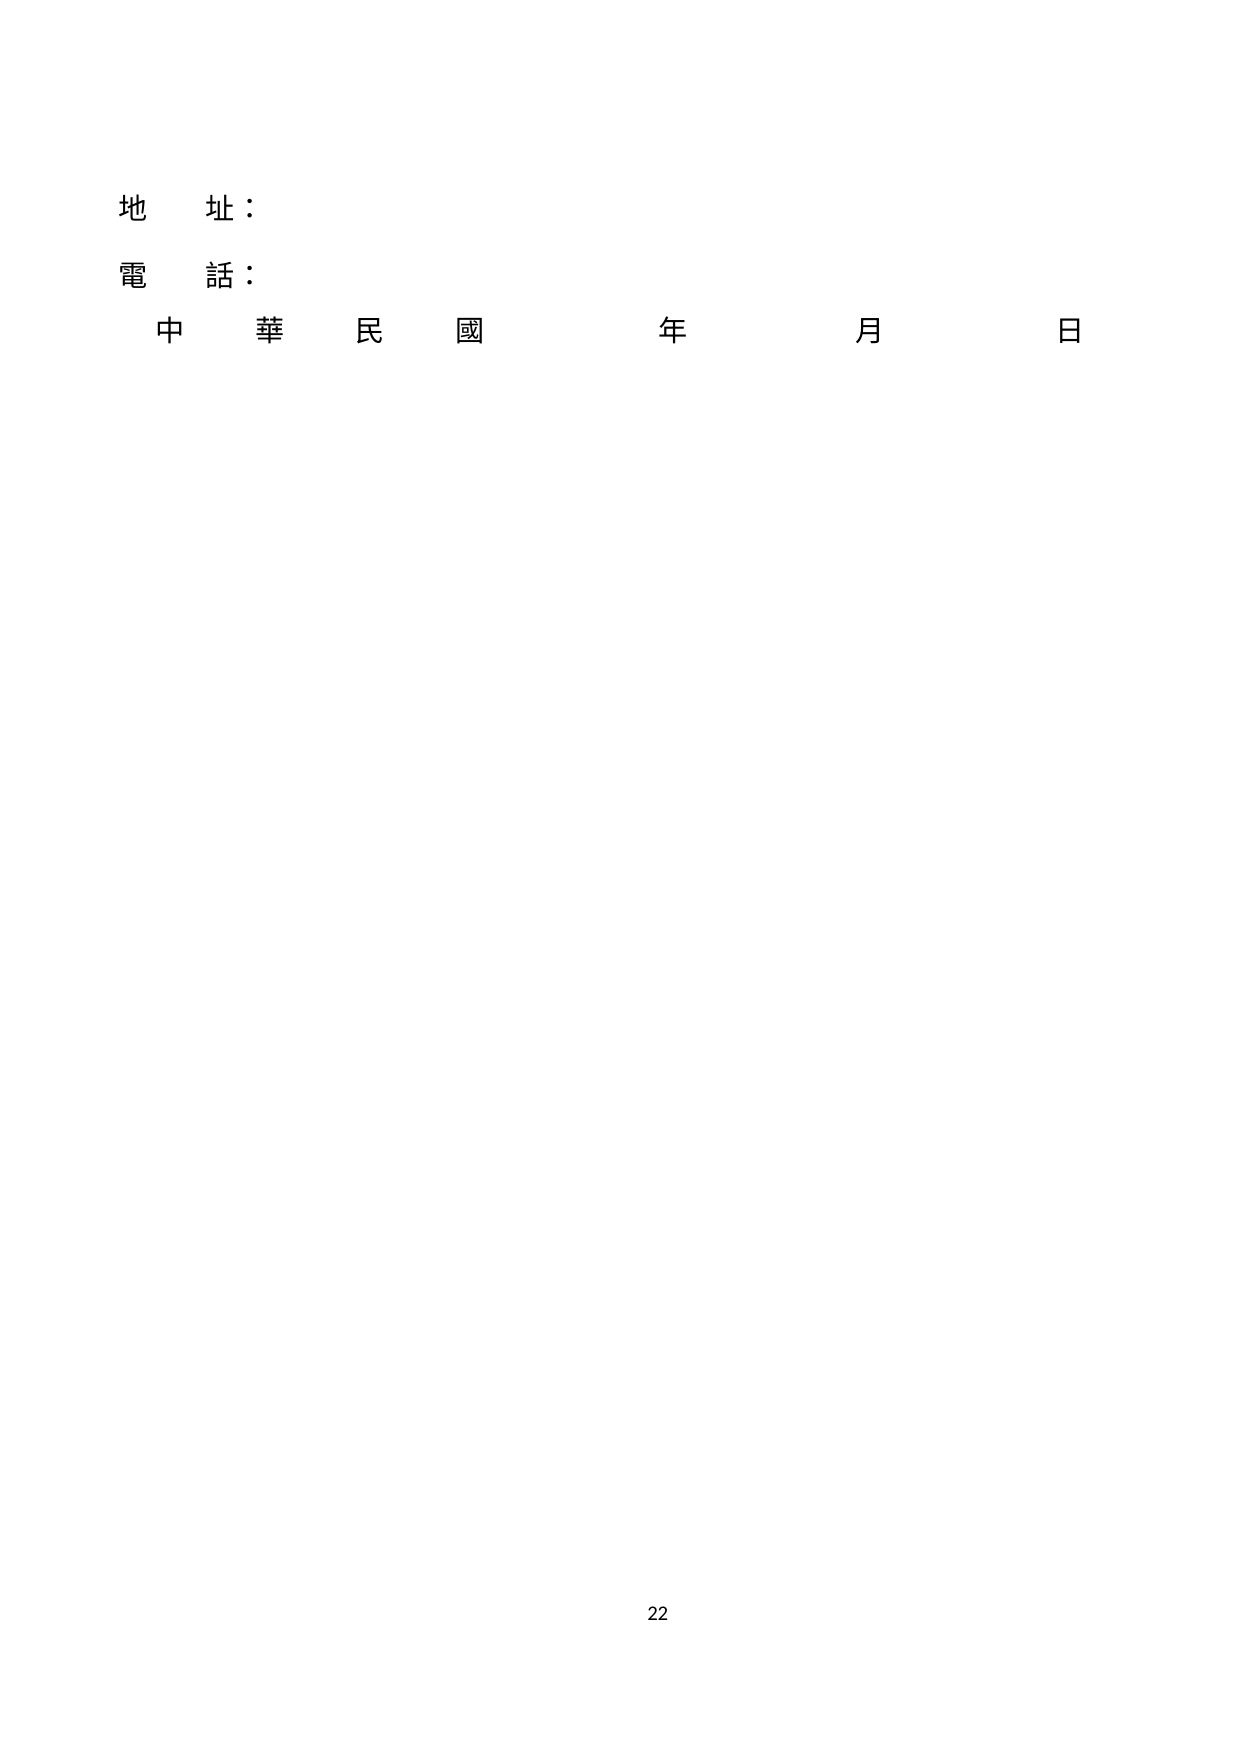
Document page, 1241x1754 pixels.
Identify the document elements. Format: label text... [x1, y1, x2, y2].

text 地 址： [118, 185, 1122, 228]
text 中 華 民 國 年 月 日 [118, 307, 1122, 350]
text 電 話： [118, 253, 1122, 295]
